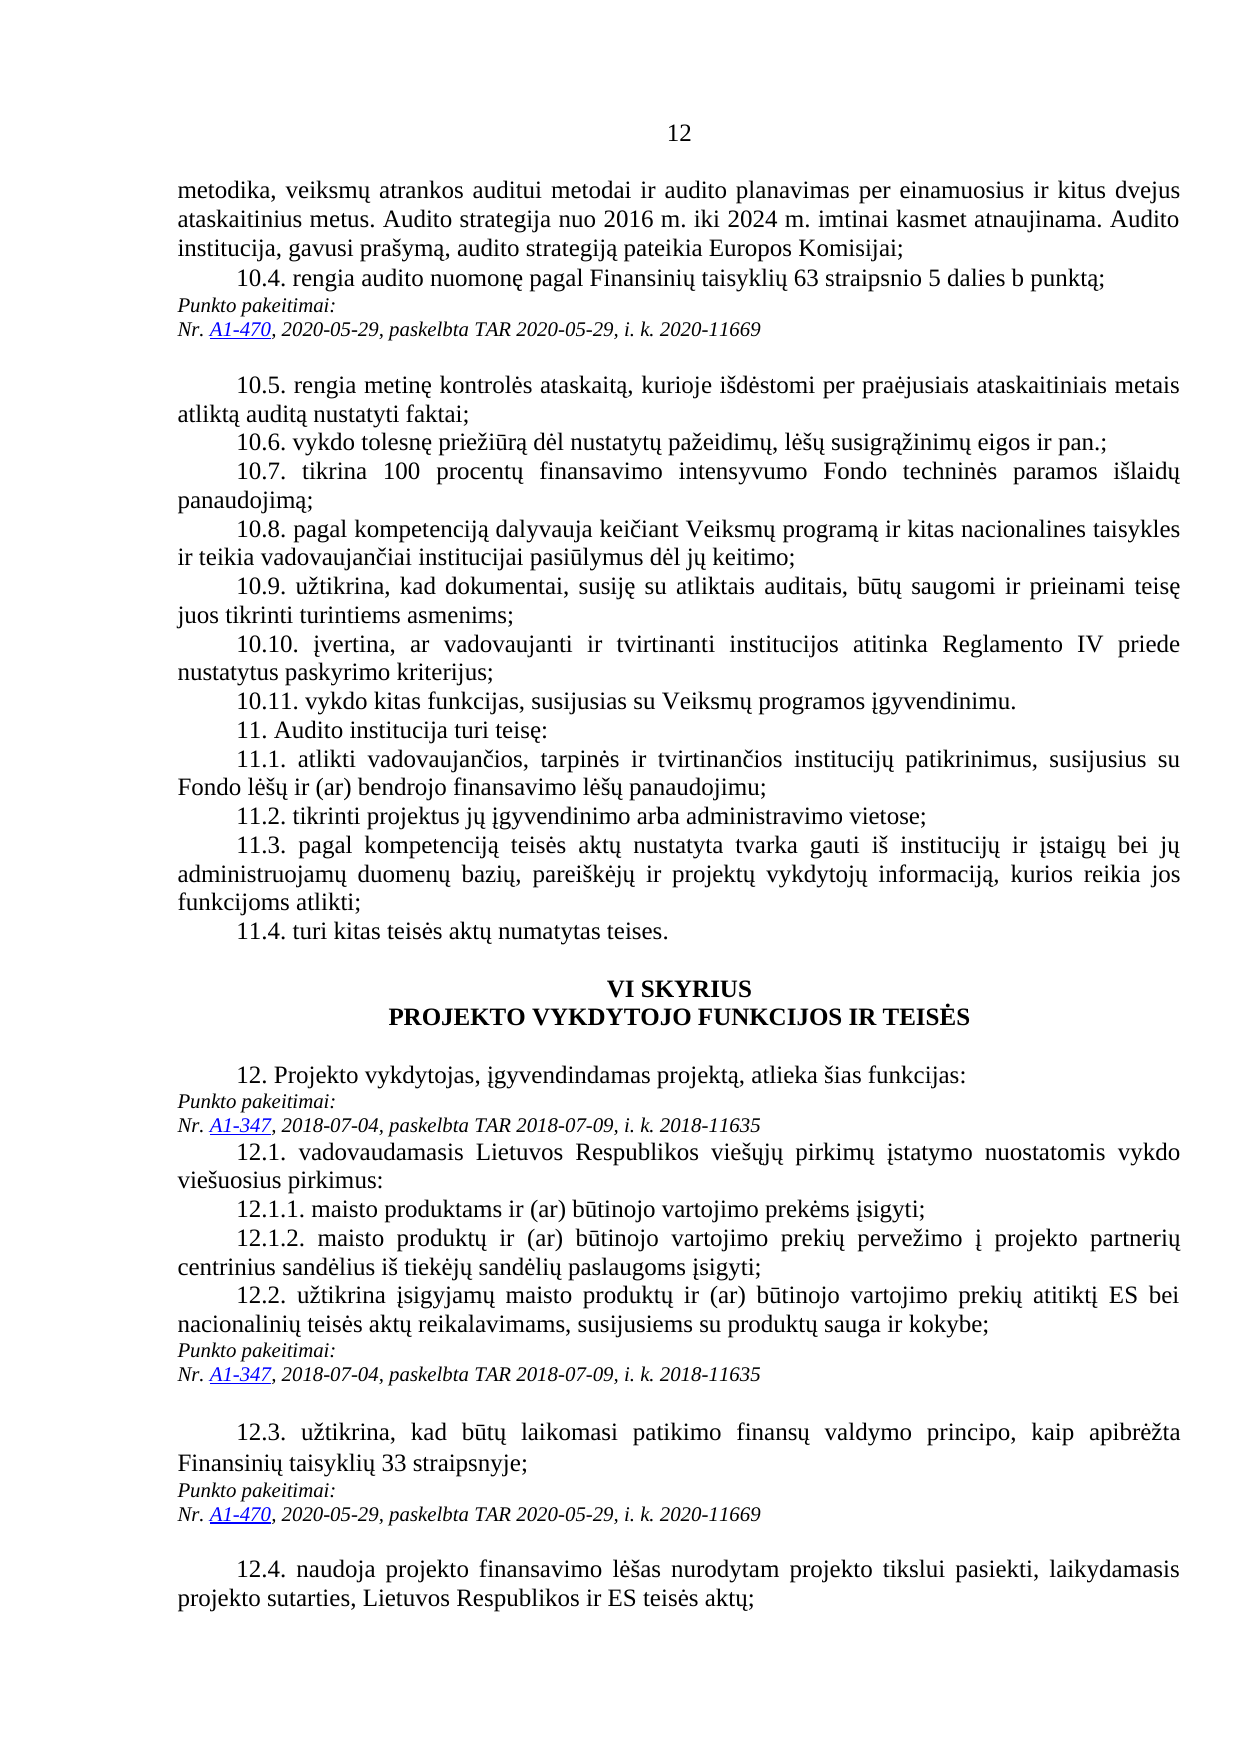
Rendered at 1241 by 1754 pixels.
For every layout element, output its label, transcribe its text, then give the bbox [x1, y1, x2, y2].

text 12.4. naudoja projekto finansavimo lėšas nurodytam projekto tikslui pasiekti, laikydamasis projekto sutarties, Lietuvos Respublikos ir ES teisės aktų; [177, 1554, 1181, 1612]
text 11.3. pagal kompetenciją teisės aktų nustatyta tvarka gauti iš institucijų ir įstaigų bei jų administruojamų duomenų bazių, pareiškėjų ir projektų vykdytojų informaciją, kurios reikia jos funkcijoms atlikti; [177, 830, 1181, 916]
text Nr. A1-470, 2020-05-29, paskelbta TAR 2020-05-29, i. k. 2020-11669 [177, 317, 1181, 341]
text 12.3. užtikrina, kad būtų laikomasi patikimo finansų valdymo principo, kaip apibrėžta Finansinių taisyklių 33 straipsnyje; [177, 1415, 1181, 1477]
text 12. Projekto vykdytojas, įgyvendindamas projektą, atlieka šias funkcijas: [177, 1060, 1181, 1089]
text 12.1. vadovaudamasis Lietuvos Respublikos viešųjų pirkimų įstatymo nuostatomis vykdo viešuosius pirkimus: [177, 1137, 1181, 1194]
text 10.4. rengia audito nuomonę pagal Finansinių taisyklių 63 straipsnio 5 dalies b punktą; [177, 262, 1181, 293]
text 11.4. turi kitas teisės aktų numatytas teises. [177, 916, 1181, 945]
text 12.1.1. maisto produktams ir (ar) būtinojo vartojimo prekėms įsigyti; [177, 1194, 1181, 1223]
text 11. Audito institucija turi teisę: [177, 715, 1181, 744]
text 10.6. vykdo tolesnę priežiūrą dėl nustatytų pažeidimų, lėšų susigrąžinimų eigos ir pan.; [177, 427, 1181, 456]
text Punkto pakeitimai: [177, 1477, 1181, 1502]
text 10.8. pagal kompetenciją dalyvauja keičiant Veiksmų programą ir kitas nacionalines taisykles ir teikia vadovaujančiai institucijai pasiūlymus dėl jų keitimo; [177, 514, 1181, 571]
text Nr. A1-347, 2018-07-04, paskelbta TAR 2018-07-09, i. k. 2018-11635 [177, 1362, 1181, 1386]
text Punkto pakeitimai: [177, 1338, 1181, 1362]
text VI SKYRIUS [177, 974, 1181, 1002]
text 10.11. vykdo kitas funkcijas, susijusias su Veiksmų programos įgyvendinimu. [177, 686, 1181, 715]
text Punkto pakeitimai: [177, 293, 1181, 317]
text 11.2. tikrinti projektus jų įgyvendinimo arba administravimo vietose; [177, 801, 1181, 830]
text 10.10. įvertina, ar vadovaujanti ir tvirtinanti institucijos atitinka Reglamento IV priede nustatytus paskyrimo kriterijus; [177, 629, 1181, 686]
text 10.7. tikrina 100 procentų finansavimo intensyvumo Fondo techninės paramos išlaidų panaudojimą; [177, 456, 1181, 514]
text 12.2. užtikrina įsigyjamų maisto produktų ir (ar) būtinojo vartojimo prekių atitiktį ES bei nacionalinių teisės aktų reikalavimams, susijusiems su produktų sauga ir kokybe; [177, 1281, 1181, 1338]
text Punkto pakeitimai: [177, 1089, 1181, 1113]
text Nr. A1-470, 2020-05-29, paskelbta TAR 2020-05-29, i. k. 2020-11669 [177, 1502, 1181, 1526]
text 10.5. rengia metinę kontrolės ataskaitą, kurioje išdėstomi per praėjusiais ataskaitiniais metais atliktą auditą nustatyti faktai; [177, 370, 1181, 427]
text metodika, veiksmų atrankos auditui metodai ir audito planavimas per einamuosius ir kitus dvejus ataskaitinius metus. Audito strategija nuo 2016 m. iki 2024 m. imtinai kasmet atnaujinama. Audito institucija, gavusi prašymą, audito strategiją pateikia Europos Komisijai; [177, 176, 1181, 262]
text 12.1.2. maisto produktų ir (ar) būtinojo vartojimo prekių pervežimo į projekto partnerių centrinius sandėlius iš tiekėjų sandėlių paslaugoms įsigyti; [177, 1223, 1181, 1281]
text PROJEKTO VYKDYTOJO FUNKCIJOS IR TEISĖS [177, 1002, 1181, 1031]
text Nr. A1-347, 2018-07-04, paskelbta TAR 2018-07-09, i. k. 2018-11635 [177, 1113, 1181, 1137]
text 10.9. užtikrina, kad dokumentai, susiję su atliktais auditais, būtų saugomi ir prieinami teisę juos tikrinti turintiems asmenims; [177, 571, 1181, 629]
text 11.1. atlikti vadovaujančios, tarpinės ir tvirtinančios institucijų patikrinimus, susijusius su Fondo lėšų ir (ar) bendrojo finansavimo lėšų panaudojimu; [177, 744, 1181, 801]
